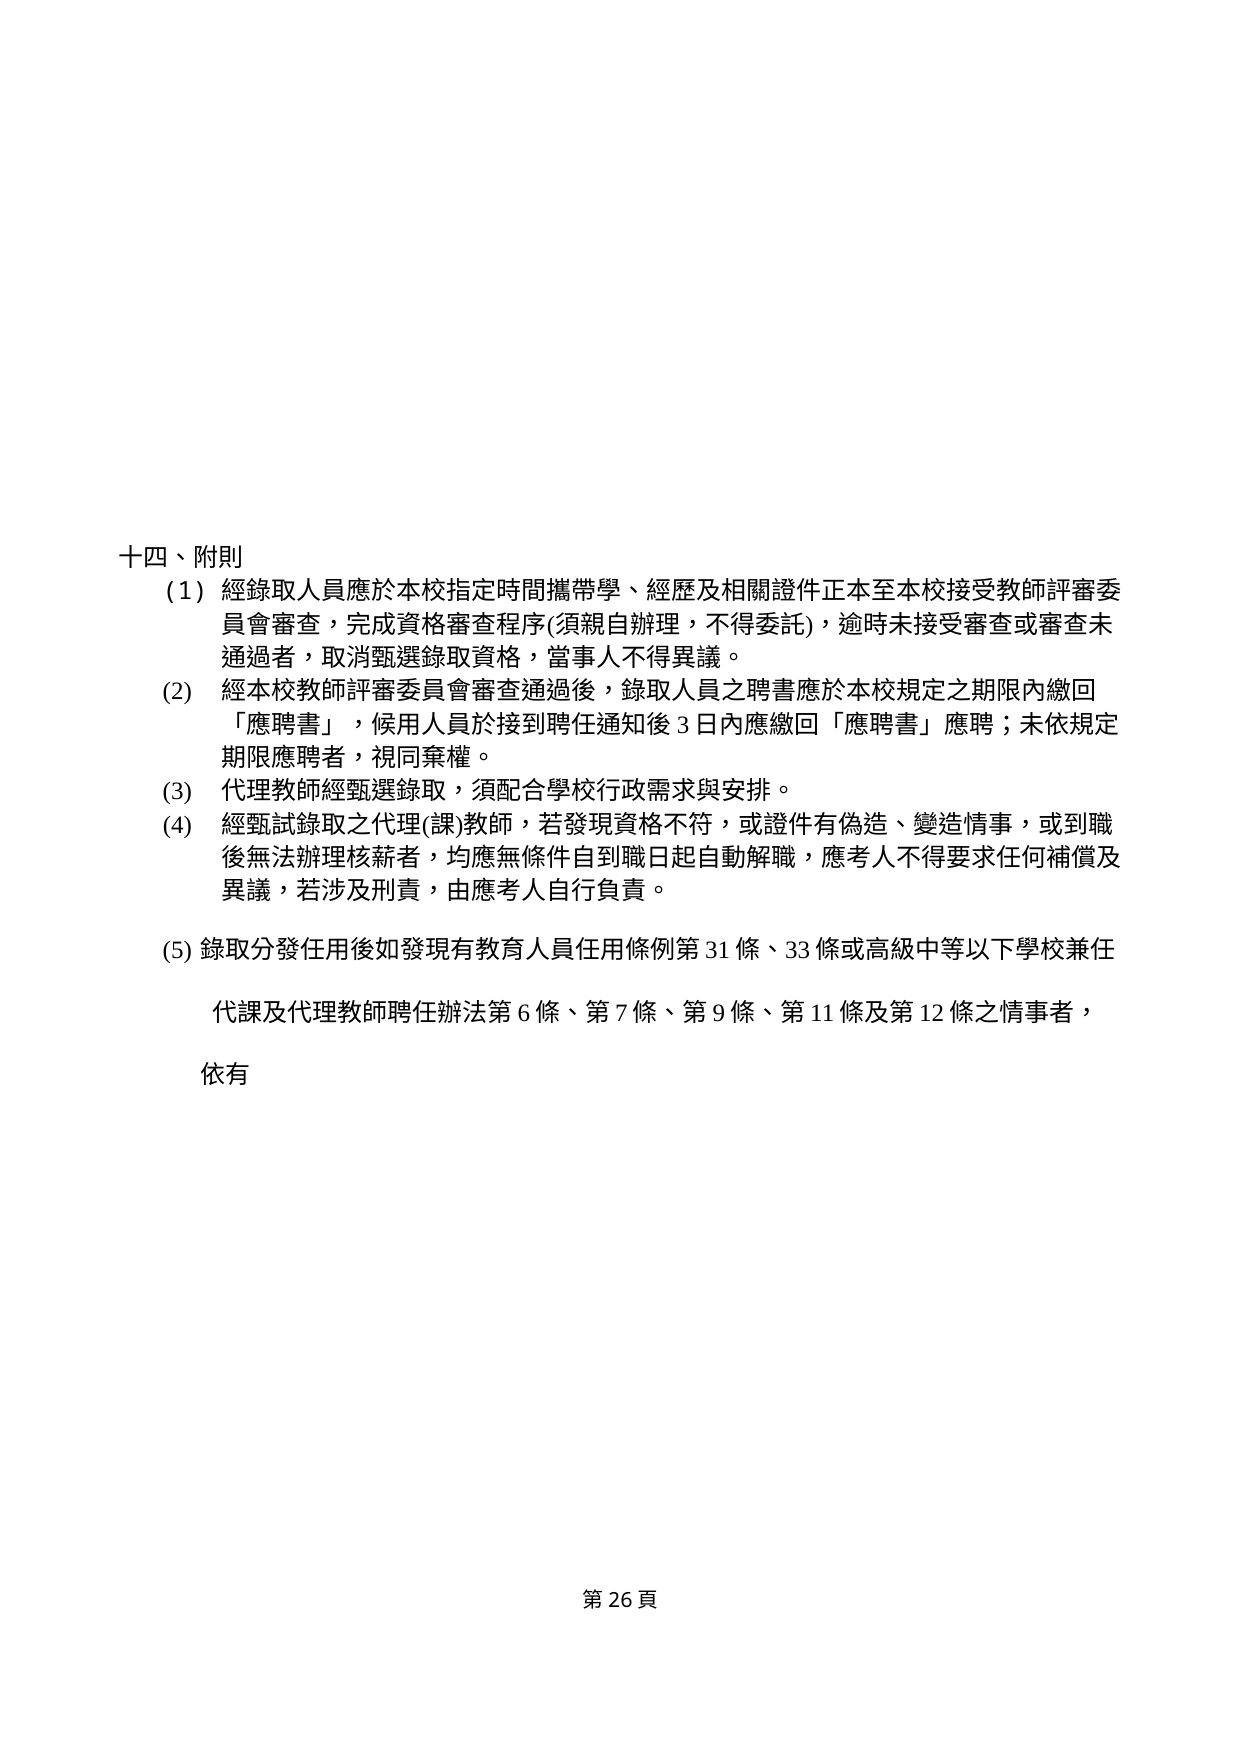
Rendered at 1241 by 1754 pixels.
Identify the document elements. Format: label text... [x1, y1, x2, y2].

list 經甄試錄取之代理(課)教師，若發現資格不符，或證件有偽造、變造情事，或到職後無法辦理核薪者，均應無條件自到職日起自動解職，應考人不得要求任何補償及異議，若涉及刑責，由應考人自行負責。 [163, 806, 1122, 906]
list 錄取分發任用後如發現有教育人員任用條例第31條、33條或高級中等以下學校兼任 [162, 906, 1122, 969]
list 經本校教師評審委員會審查通過後，錄取人員之聘書應於本校規定之期限內繳回「應聘書」，候用人員於接到聘任通知後3日內應繳回「應聘書」應聘；未依規定期限應聘者，視同棄權。 [162, 673, 1122, 773]
list 代理教師經甄選錄取，須配合學校行政需求與安排。 [162, 773, 1122, 806]
list 經錄取人員應於本校指定時間攜帶學、經歷及相關證件正本至本校接受教師評審委員會審查，完成資格審查程序(須親自辦理，不得委託)，逾時未接受審查或審查未通過者，取消甄選錄取資格，當事人不得異議。 [162, 573, 1122, 673]
text 代課及代理教師聘任辦法第6條、第7條、第9條、第11條及第12條之情事者，依有 [200, 969, 1122, 1094]
text 十四、附則 [118, 540, 1122, 573]
